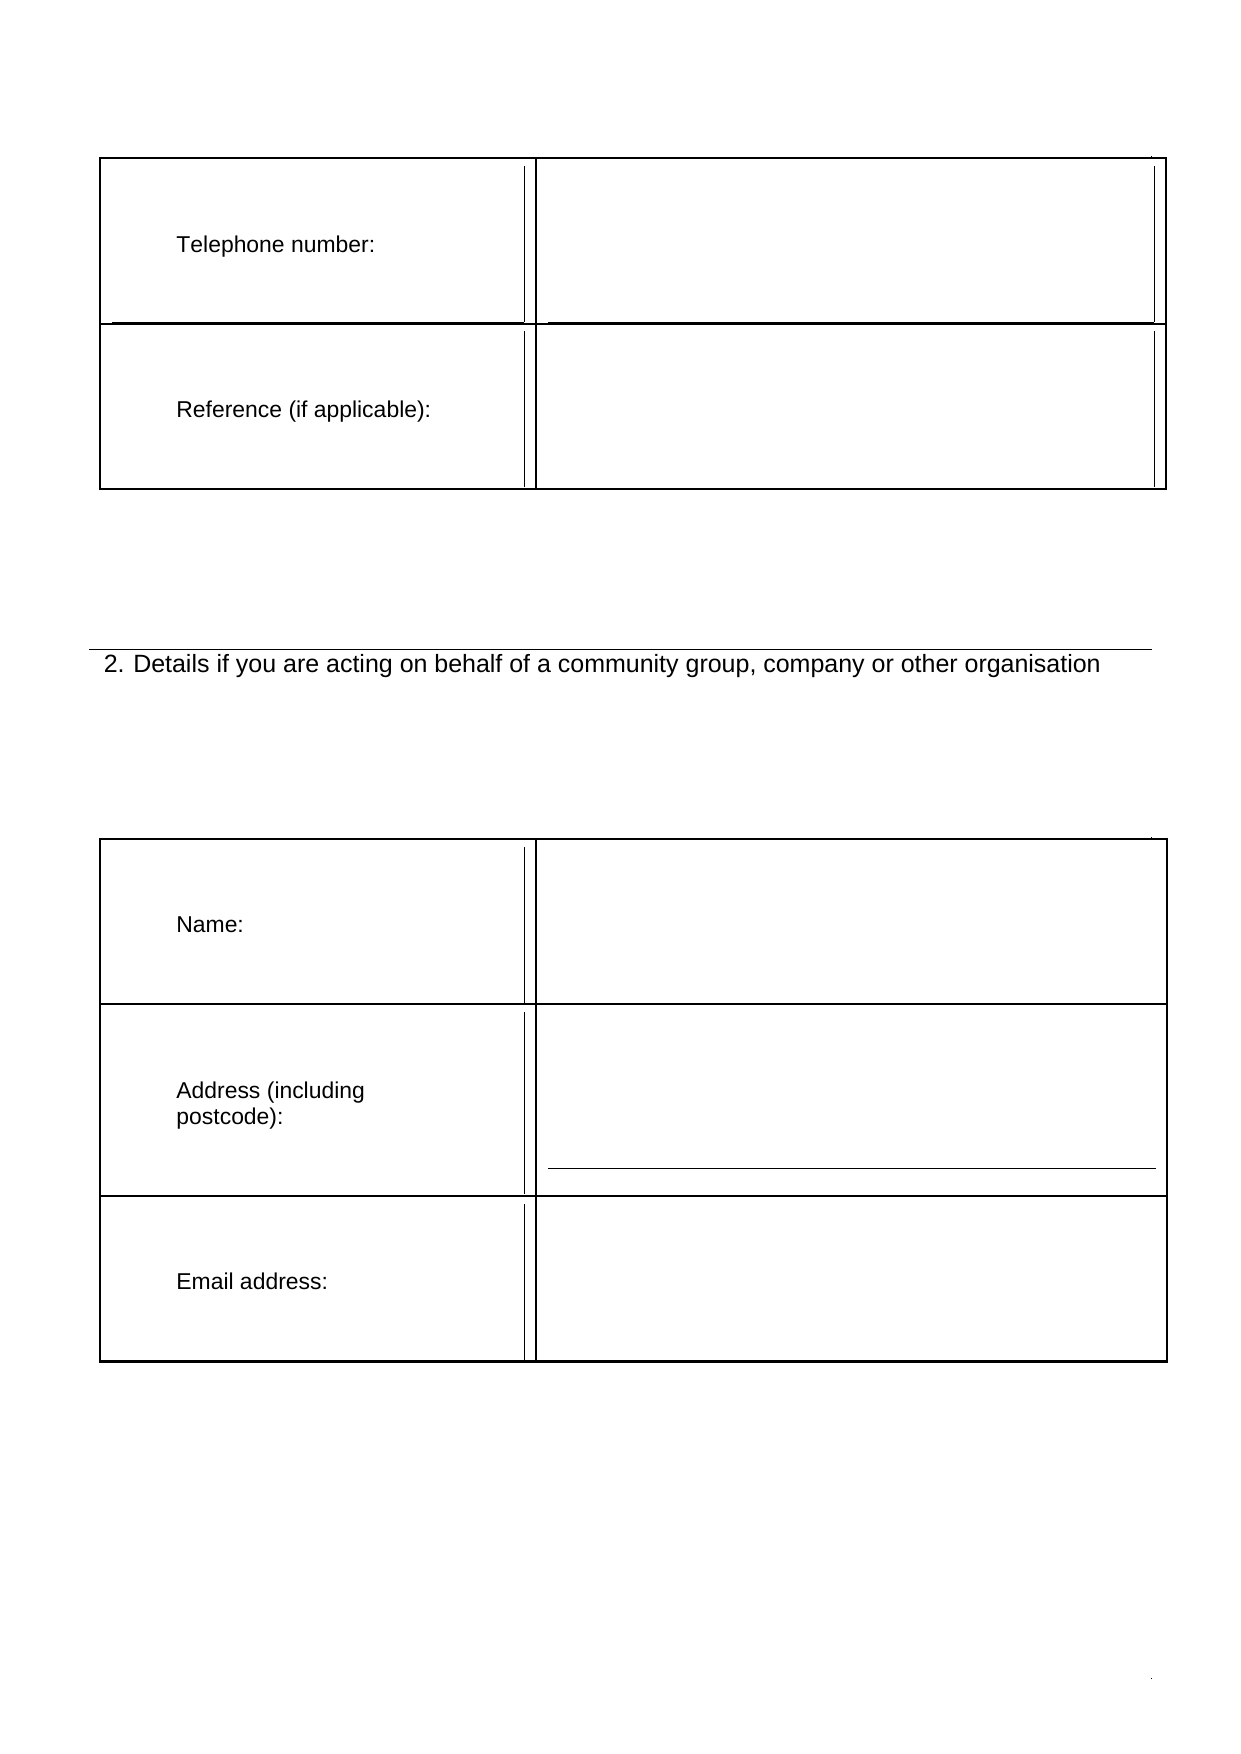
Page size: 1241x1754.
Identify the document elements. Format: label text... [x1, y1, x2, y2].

table_cell Email address: [101, 1197, 535, 1360]
table_cell Telephone number: [101, 159, 535, 322]
table_header [548, 847, 1155, 1002]
table_header Name: [101, 840, 535, 1003]
table_cell [548, 332, 1153, 487]
table_cell [548, 1204, 1155, 1359]
table_cell Address (including postcode): [101, 1005, 535, 1195]
table_cell [537, 1197, 1166, 1360]
list Details if you are acting on behalf of a community group, company or other organisation [103, 649, 1152, 678]
table_cell [537, 159, 1165, 322]
table_header [537, 840, 1166, 1003]
table_cell [548, 166, 1153, 321]
table_cell [537, 1005, 1166, 1195]
table_cell [537, 325, 1165, 488]
table_cell Reference (if applicable): [101, 325, 535, 488]
